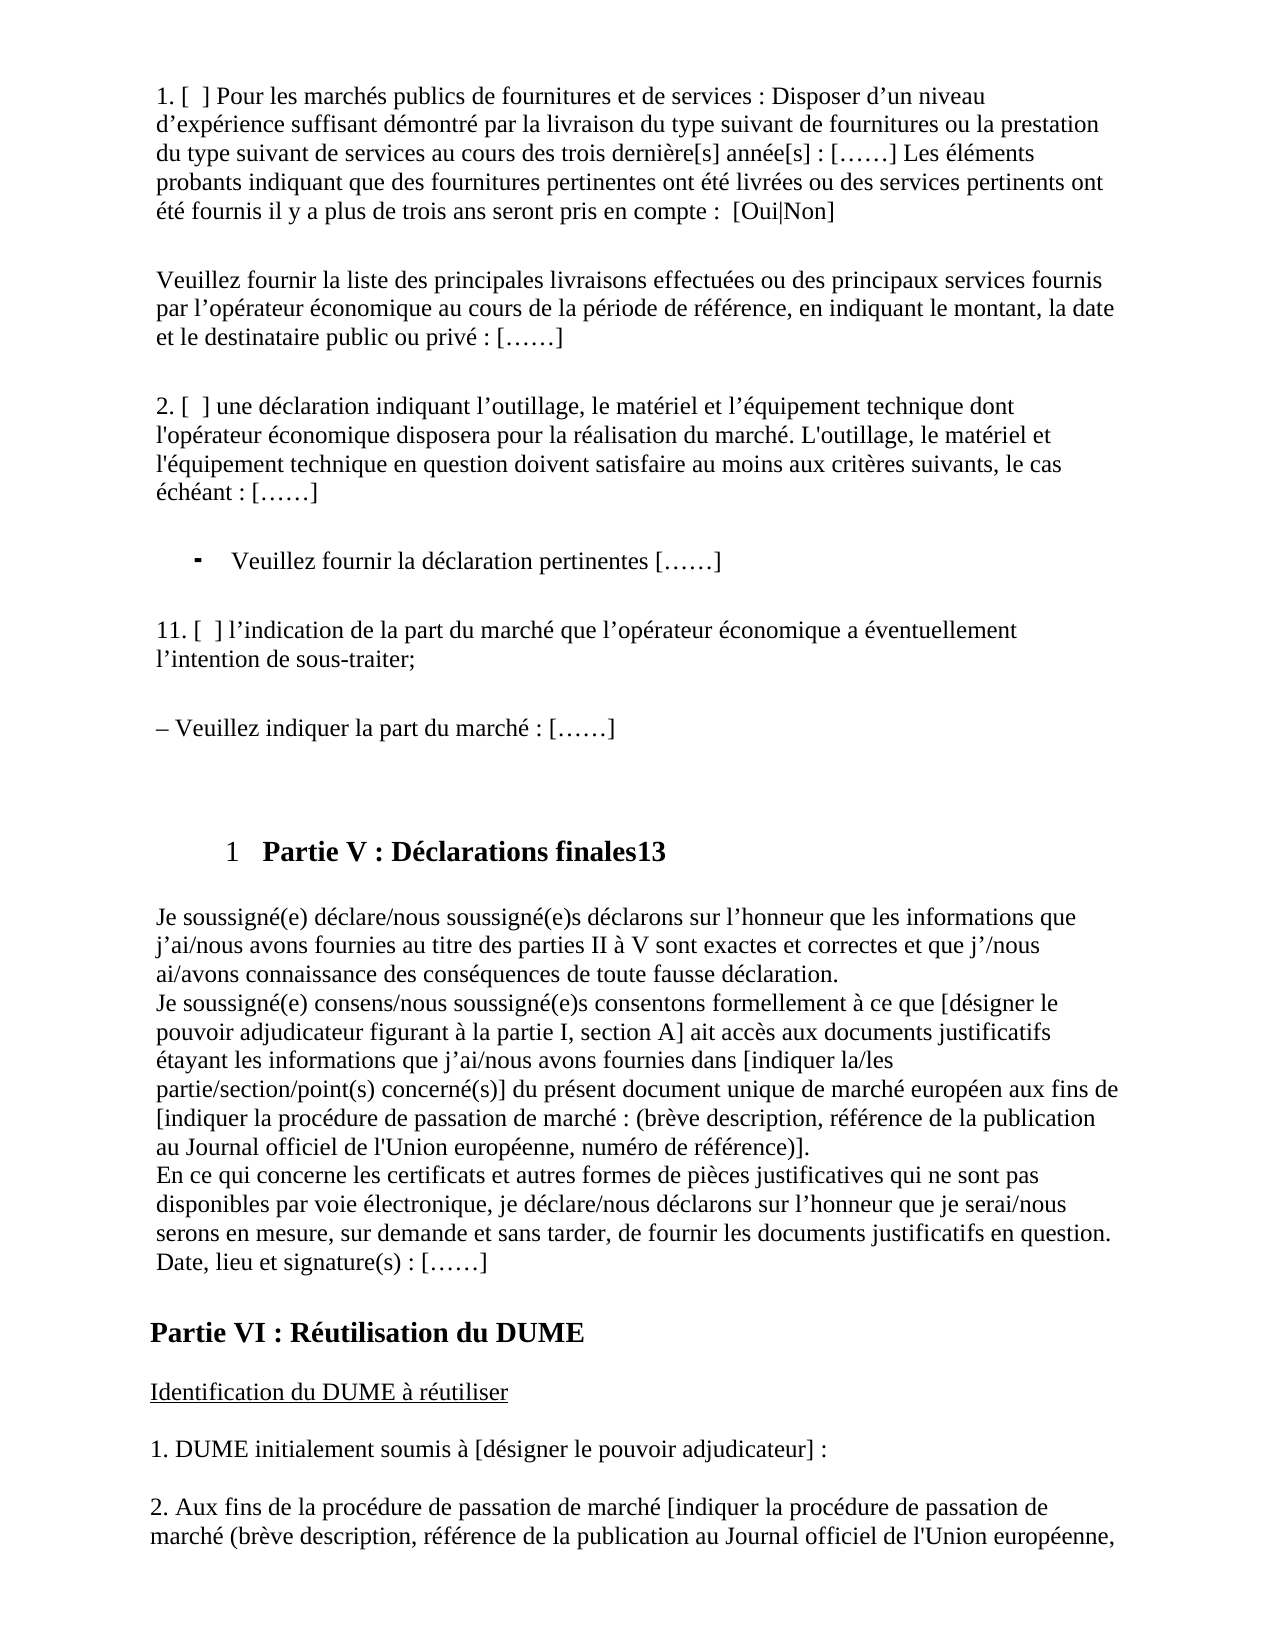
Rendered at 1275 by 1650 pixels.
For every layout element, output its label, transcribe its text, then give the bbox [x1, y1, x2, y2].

table_cell Veuillez fournir la déclaration pertinentes [……] [150, 512, 1125, 609]
text Identification du DUME à réutiliser [150, 1377, 1125, 1406]
text 2. Aux fins de la procédure de passation de marché [indiquer la procédure de passation de marché (brève description, référence de la publication au Journal officiel de l'Union européenne, [150, 1492, 1125, 1549]
table_cell – Veuillez indiquer la part du marché : [……] [150, 679, 1125, 776]
text 1. DUME initialement soumis à [désigner le pouvoir adjudicateur] : [150, 1434, 1125, 1463]
table_cell 1. [ ] Pour les marchés publics de fournitures et de services : Disposer d’un niveau d’expérience suffisant démontré par la livraison du type suivant de fournitures ou la prestation du type suivant de services au cours des trois dernière[s] année[s] : [……] Les éléments probants indiquant que des fournitures pertinentes ont été livrées ou des services pertinents ont été fournis il y a plus de trois ans seront pris en compte : [Oui|Non] [150, 75, 1125, 230]
table_header Je soussigné(e) déclare/nous soussigné(e)s déclarons sur l’honneur que les informations que j’ai/nous avons fournies au titre des parties II à V sont exactes et correctes et que j’/nous ai/avons connaissance des conséquences de toute fausse déclaration. Je soussigné(e) consens/nous soussigné(e)s consentons formellement à ce que [désigner le pouvoir adjudicateur figurant à la partie I, section A] ait accès aux documents justificatifs étayant les informations que j’ai/nous avons fournies dans [indiquer la/les partie/section/point(s) concerné(s)] du présent document unique de marché européen aux fins de [indiquer la procédure de passation de marché : (brève description, référence de la publication au Journal officiel de l'Union européenne, numéro de référence)]. En ce qui concerne les certificats et autres formes de pièces justificatives qui ne sont pas disponibles par voie électronique, je déclare/nous déclarons sur l’honneur que je serai/nous serons en mesure, sur demande et sans tarder, de fournir les documents justificatifs en question. Date, lieu et signature(s) : [……] [150, 896, 1125, 1281]
table_cell 2. [ ] une déclaration indiquant l’outillage, le matériel et l’équipement technique dont l'opérateur économique disposera pour la réalisation du marché. L'outillage, le matériel et l'équipement technique en question doivent satisfaire au moins aux critères suivants, le cas échéant : [……] [150, 385, 1125, 512]
text Partie VI : Réutilisation du DUME [150, 1315, 1125, 1348]
table_cell Veuillez fournir la liste des principales livraisons effectuées ou des principaux services fournis par l’opérateur économique au cours de la période de référence, en indiquant le montant, la date et le destinataire public ou privé : [……] [150, 230, 1125, 385]
list Partie V : Déclarations finales13 [225, 834, 1125, 867]
table_cell 11. [ ] l’indication de la part du marché que l’opérateur économique a éventuellement l’intention de sous-traiter; [150, 610, 1125, 678]
